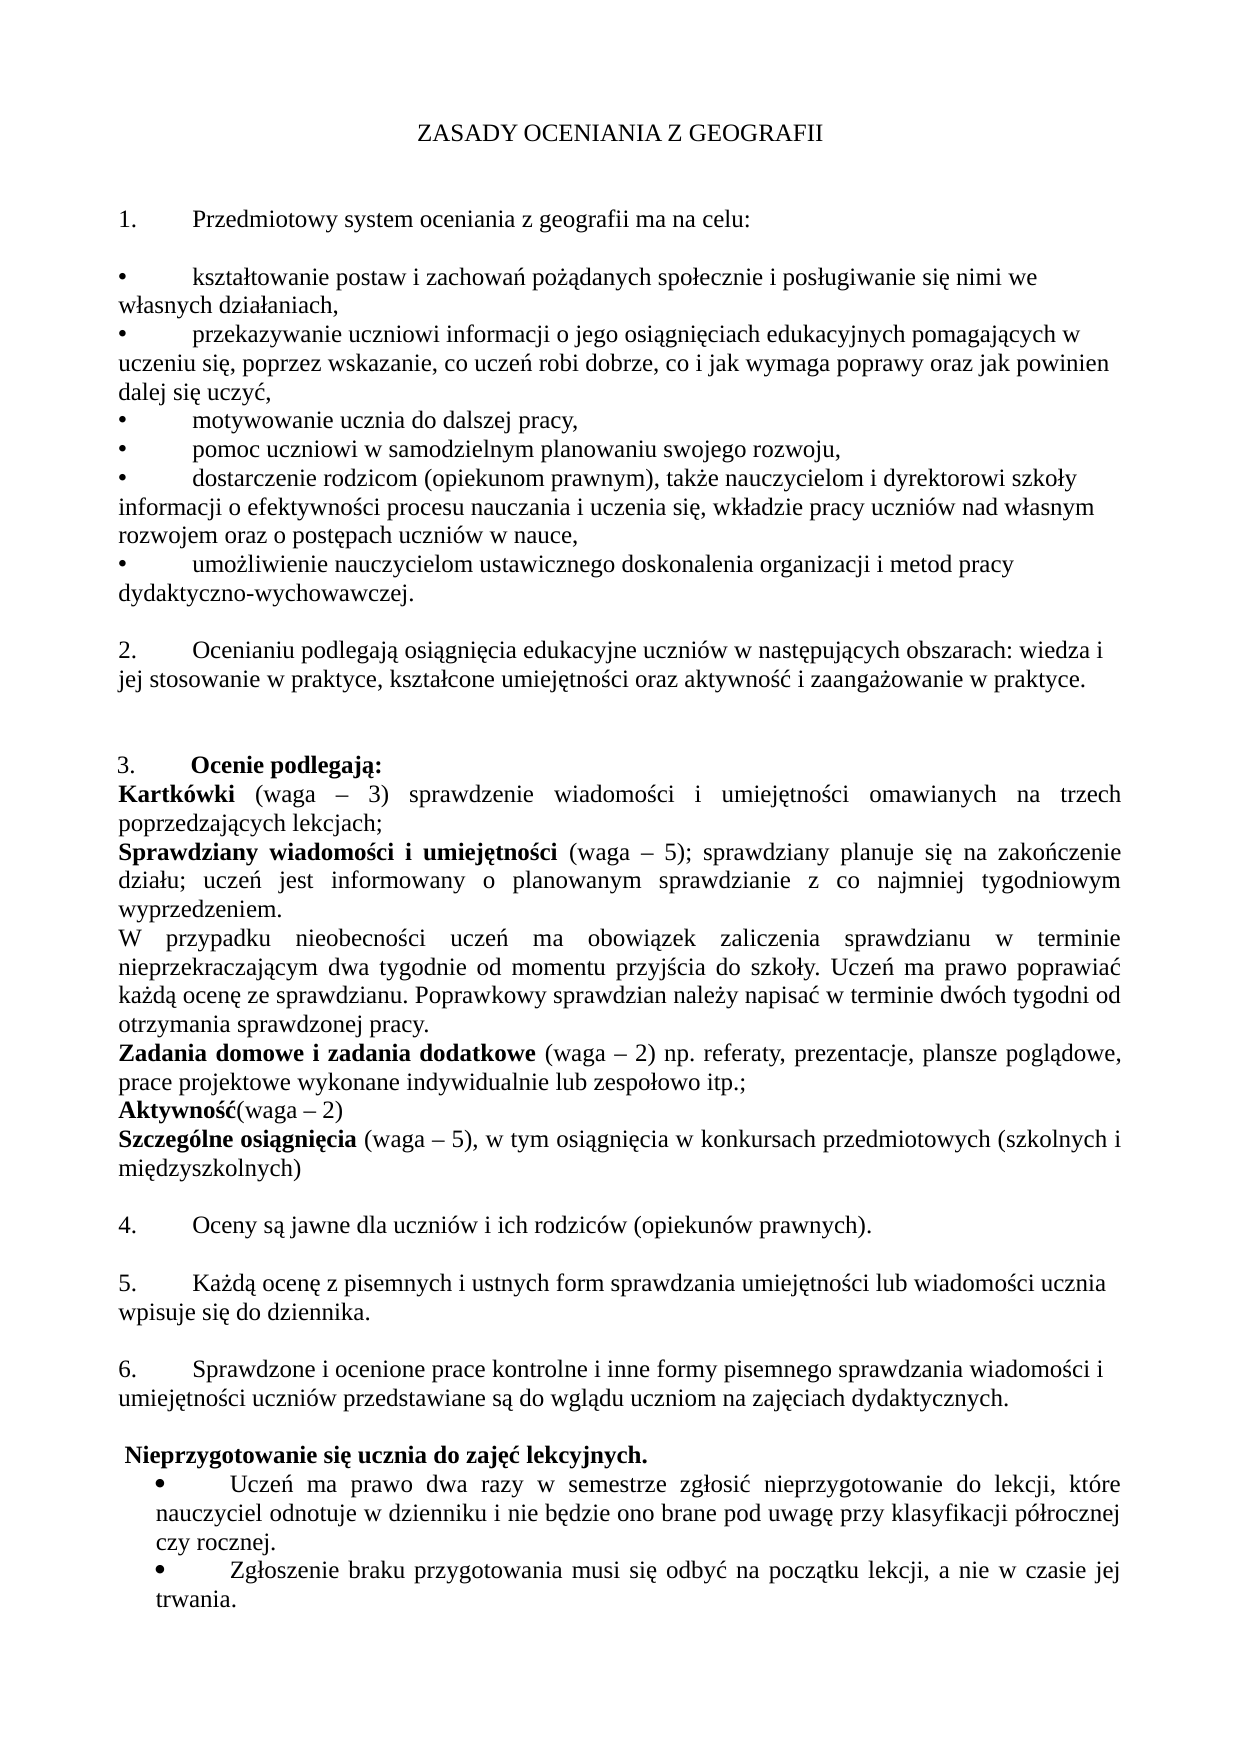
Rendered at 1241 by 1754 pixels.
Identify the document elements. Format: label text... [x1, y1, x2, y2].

list Oceny są jawne dla uczniów i ich rodziców (opiekunów prawnych). [118, 1211, 1122, 1239]
text Sprawdziany wiadomości i umiejętności (waga – 5); sprawdziany planuje się na zakończenie działu; uczeń jest informowany o planowanym sprawdzianie z co najmniej tygodniowym wyprzedzeniem. [118, 837, 1122, 923]
list Przedmiotowy system oceniania z geografii ma na celu: [118, 204, 1122, 233]
text ZASADY OCENIANIA Z GEOGRAFII [118, 118, 1122, 147]
list przekazywanie uczniowi informacji o jego osiągnięciach edukacyjnych pomagających w uczeniu się, poprzez wskazanie, co uczeń robi dobrze, co i jak wymaga poprawy oraz jak powinien dalej się uczyć, [118, 319, 1122, 406]
text Nieprzygotowanie się ucznia do zajęć lekcyjnych. [118, 1441, 1122, 1469]
list Zgłoszenie braku przygotowania musi się odbyć na początku lekcji, a nie w czasie jej trwania. [156, 1556, 1122, 1613]
text W przypadku nieobecności uczeń ma obowiązek zaliczenia sprawdzianu w terminie nieprzekraczającym dwa tygodnie od momentu przyjścia do szkoły. Uczeń ma prawo poprawiać każdą ocenę ze sprawdzianu. Poprawkowy sprawdzian należy napisać w terminie dwóch tygodni od otrzymania sprawdzonej pracy. [118, 923, 1122, 1038]
list Każdą ocenę z pisemnych i ustnych form sprawdzania umiejętności lub wiadomości ucznia wpisuje się do dziennika. [118, 1268, 1122, 1326]
list Ocenie podlegają: [117, 751, 1122, 779]
list Ocenianiu podlegają osiągnięcia edukacyjne uczniów w następujących obszarach: wiedza i jej stosowanie w praktyce, kształcone umiejętności oraz aktywność i zaangażowanie w praktyce. [118, 636, 1122, 693]
text Aktywność(waga – 2) [118, 1096, 1122, 1124]
text Szczególne osiągnięcia (waga – 5), w tym osiągnięcia w konkursach przedmiotowych (szkolnych i międzyszkolnych) [118, 1124, 1122, 1182]
list dostarczenie rodzicom (opiekunom prawnym), także nauczycielom i dyrektorowi szkoły informacji o efektywności procesu nauczania i uczenia się, wkładzie pracy uczniów nad własnym rozwojem oraz o postępach uczniów w nauce, [118, 463, 1122, 549]
list kształtowanie postaw i zachowań pożądanych społecznie i posługiwanie się nimi we własnych działaniach, [118, 262, 1122, 319]
text Zadania domowe i zadania dodatkowe (waga – 2) np. referaty, prezentacje, plansze poglądowe, prace projektowe wykonane indywidualnie lub zespołowo itp.; [118, 1038, 1122, 1096]
list Sprawdzone i ocenione prace kontrolne i inne formy pisemnego sprawdzania wiadomości i umiejętności uczniów przedstawiane są do wglądu uczniom na zajęciach dydaktycznych. [118, 1354, 1122, 1412]
list motywowanie ucznia do dalszej pracy, [118, 406, 1122, 434]
list pomoc uczniowi w samodzielnym planowaniu swojego rozwoju, [118, 434, 1122, 463]
list umożliwienie nauczycielom ustawicznego doskonalenia organizacji i metod pracy dydaktyczno-wychowawczej. [118, 549, 1122, 607]
list Uczeń ma prawo dwa razy w semestrze zgłosić nieprzygotowanie do lekcji, które nauczyciel odnotuje w dzienniku i nie będzie ono brane pod uwagę przy klasyfikacji półrocznej czy rocznej. [156, 1469, 1122, 1556]
text Kartkówki (waga – 3) sprawdzenie wiadomości i umiejętności omawianych na trzech poprzedzających lekcjach; [118, 779, 1122, 837]
